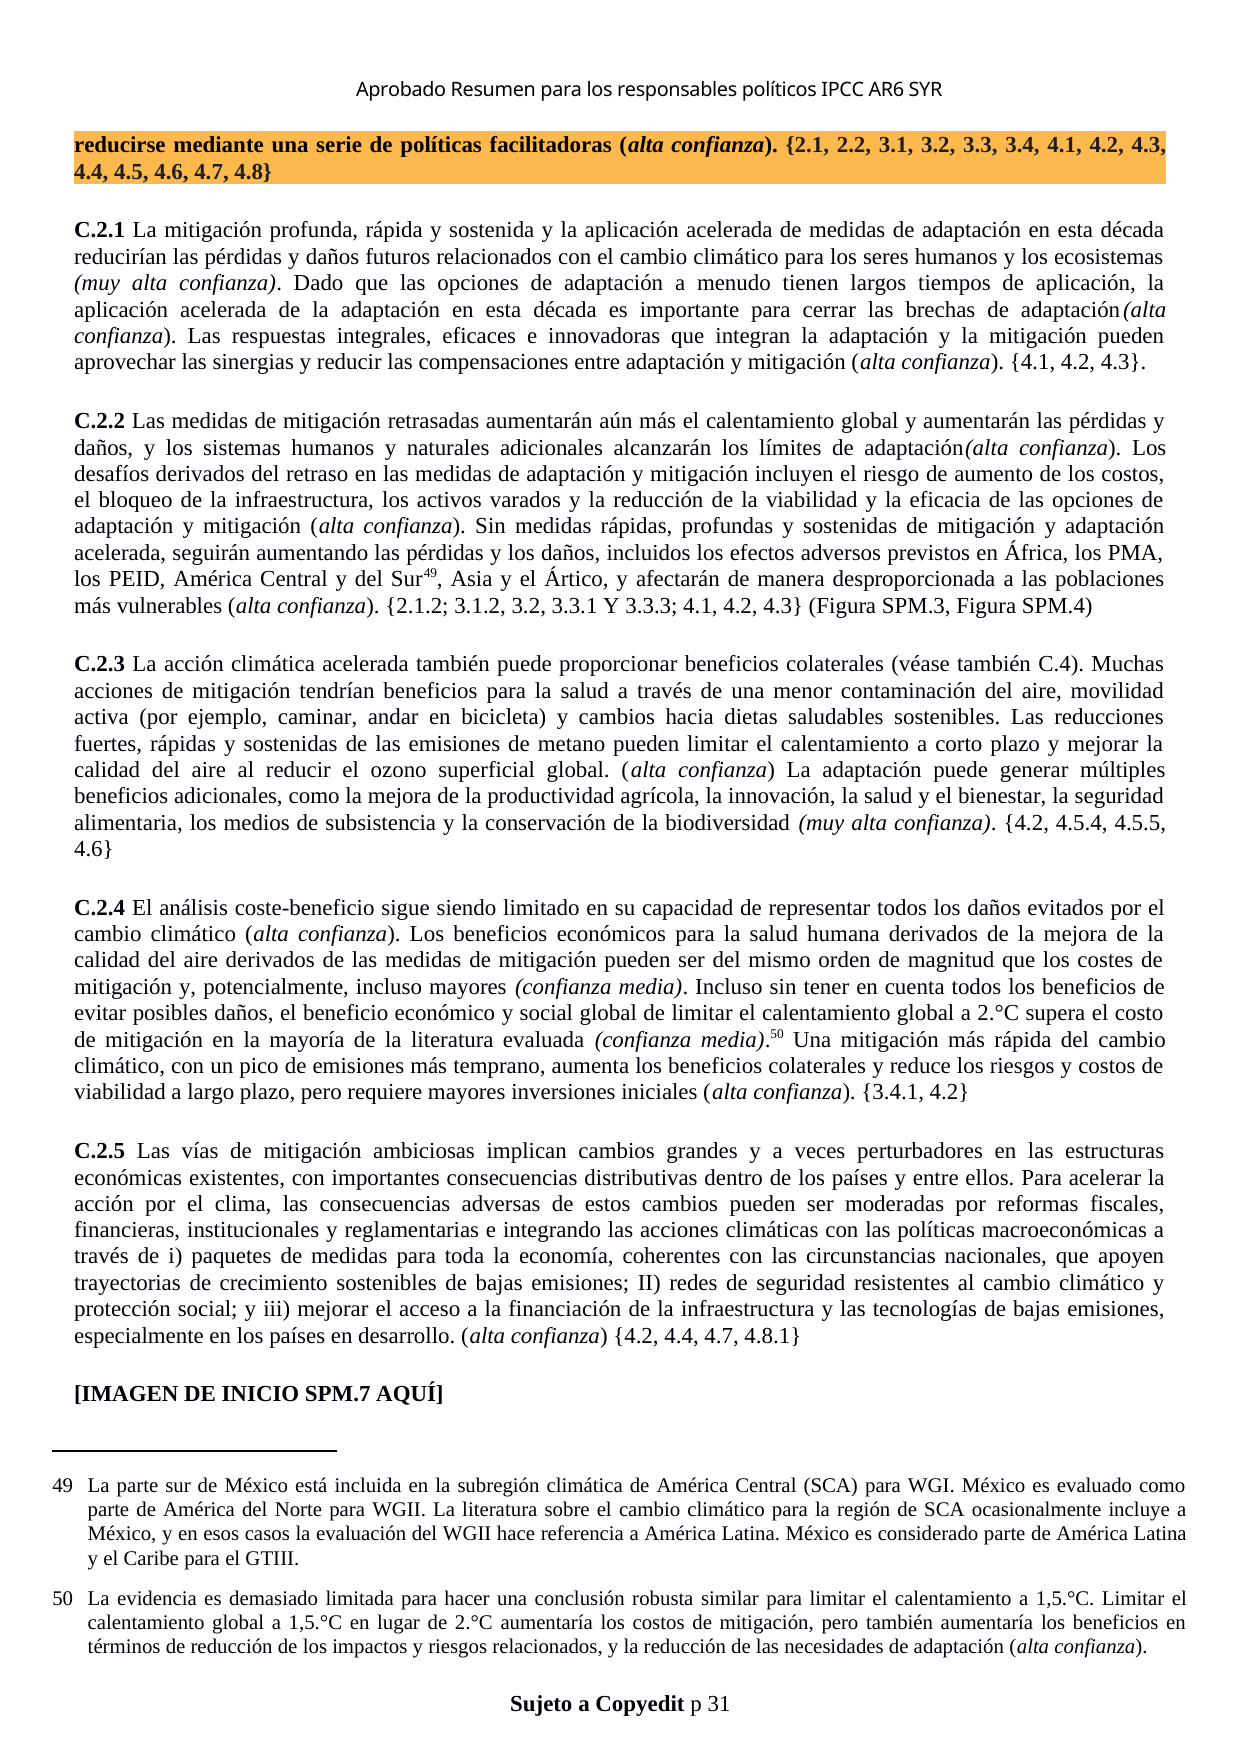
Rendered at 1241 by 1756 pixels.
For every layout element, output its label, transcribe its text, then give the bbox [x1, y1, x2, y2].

text La parte sur de México está incluida en la subregión climática de América Central (SCA) para WGI. México es evaluado como parte de América del Norte para WGII. La literatura sobre el cambio climático para la región de SCA ocasionalmente incluye a México, y en esos casos la evaluación del WGII hace referencia a América Latina. México es considerado parte de América Latina y el Caribe para el GTIII. [52, 1473, 1188, 1569]
text C.2.2 Las medidas de mitigación retrasadas aumentarán aún más el calentamiento global y aumentarán las pérdidas y daños, y los sistemas humanos y naturales adicionales alcanzarán los límites de adaptación(alta confianza). Los desafíos derivados del retraso en las medidas de adaptación y mitigación incluyen el riesgo de aumento de los costos, el bloqueo de la infraestructura, los activos varados y la reducción de la viabilidad y la eficacia de las opciones de adaptación y mitigación (alta confianza). Sin medidas rápidas, profundas y sostenidas de mitigación y adaptación acelerada, seguirán aumentando las pérdidas y los daños, incluidos los efectos adversos previstos en África, los PMA, los PEID, América Central y del Sur, Asia y el Ártico, y afectarán de manera desproporcionada a las poblaciones más vulnerables (alta confianza). {2.1.2; 3.1.2, 3.2, 3.3.1 Y 3.3.3; 4.1, 4.2, 4.3} (Figura SPM.3, Figura SPM.4) [74, 407, 1166, 618]
text C.2.1 La mitigación profunda, rápida y sostenida y la aplicación acelerada de medidas de adaptación en esta década reducirían las pérdidas y daños futuros relacionados con el cambio climático para los seres humanos y los ecosistemas (muy alta confianza). Dado que las opciones de adaptación a menudo tienen largos tiempos de aplicación, la aplicación acelerada de la adaptación en esta década es importante para cerrar las brechas de adaptación(alta confianza). Las respuestas integrales, eficaces e innovadoras que integran la adaptación y la mitigación pueden aprovechar las sinergias y reducir las compensaciones entre adaptación y mitigación (alta confianza). {4.1, 4.2, 4.3}. [74, 217, 1166, 375]
text La evidencia es demasiado limitada para hacer una conclusión robusta similar para limitar el calentamiento a 1,5.°C. Limitar el calentamiento global a 1,5.°C en lugar de 2.°C aumentaría los costos de mitigación, pero también aumentaría los beneficios en términos de reducción de los impactos y riesgos relacionados, y la reducción de las necesidades de adaptación (alta confianza). [52, 1586, 1188, 1658]
text C.2.4 El análisis coste-beneficio sigue siendo limitado en su capacidad de representar todos los daños evitados por el cambio climático (alta confianza). Los beneficios económicos para la salud humana derivados de la mejora de la calidad del aire derivados de las medidas de mitigación pueden ser del mismo orden de magnitud que los costes de mitigación y, potencialmente, incluso mayores (confianza media). Incluso sin tener en cuenta todos los beneficios de evitar posibles daños, el beneficio económico y social global de limitar el calentamiento global a 2.°C supera el costo de mitigación en la mayoría de la literatura evaluada (confianza media). Una mitigación más rápida del cambio climático, con un pico de emisiones más temprano, aumenta los beneficios colaterales y reduce los riesgos y costos de viabilidad a largo plazo, pero requiere mayores inversiones iniciales (alta confianza). {3.4.1, 4.2} [74, 894, 1166, 1105]
text [IMAGEN DE INICIO SPM.7 AQUÍ] [74, 1381, 1166, 1407]
text C.2.3 La acción climática acelerada también puede proporcionar beneficios colaterales (véase también C.4). Muchas acciones de mitigación tendrían beneficios para la salud a través de una menor contaminación del aire, movilidad activa (por ejemplo, caminar, andar en bicicleta) y cambios hacia dietas saludables sostenibles. Las reducciones fuertes, rápidas y sostenidas de las emisiones de metano pueden limitar el calentamiento a corto plazo y mejorar la calidad del aire al reducir el ozono superficial global. (alta confianza) La adaptación puede generar múltiples beneficios adicionales, como la mejora de la productividad agrícola, la innovación, la salud y el bienestar, la seguridad alimentaria, los medios de subsistencia y la conservación de la biodiversidad (muy alta confianza). {4.2, 4.5.4, 4.5.5, 4.6} [74, 651, 1166, 861]
text reducirse mediante una serie de políticas facilitadoras (alta confianza). {2.1, 2.2, 3.1, 3.2, 3.3, 3.4, 4.1, 4.2, 4.3, 4.4, 4.5, 4.6, 4.7, 4.8} [74, 131, 1166, 184]
text C.2.5 Las vías de mitigación ambiciosas implican cambios grandes y a veces perturbadores en las estructuras económicas existentes, con importantes consecuencias distributivas dentro de los países y entre ellos. Para acelerar la acción por el clima, las consecuencias adversas de estos cambios pueden ser moderadas por reformas fiscales, financieras, institucionales y reglamentarias e integrando las acciones climáticas con las políticas macroeconómicas a través de i) paquetes de medidas para toda la economía, coherentes con las circunstancias nacionales, que apoyen trayectorias de crecimiento sostenibles de bajas emisiones; II) redes de seguridad resistentes al cambio climático y protección social; y iii) mejorar el acceso a la financiación de la infraestructura y las tecnologías de bajas emisiones, especialmente en los países en desarrollo. (alta confianza) {4.2, 4.4, 4.7, 4.8.1} [74, 1137, 1166, 1348]
